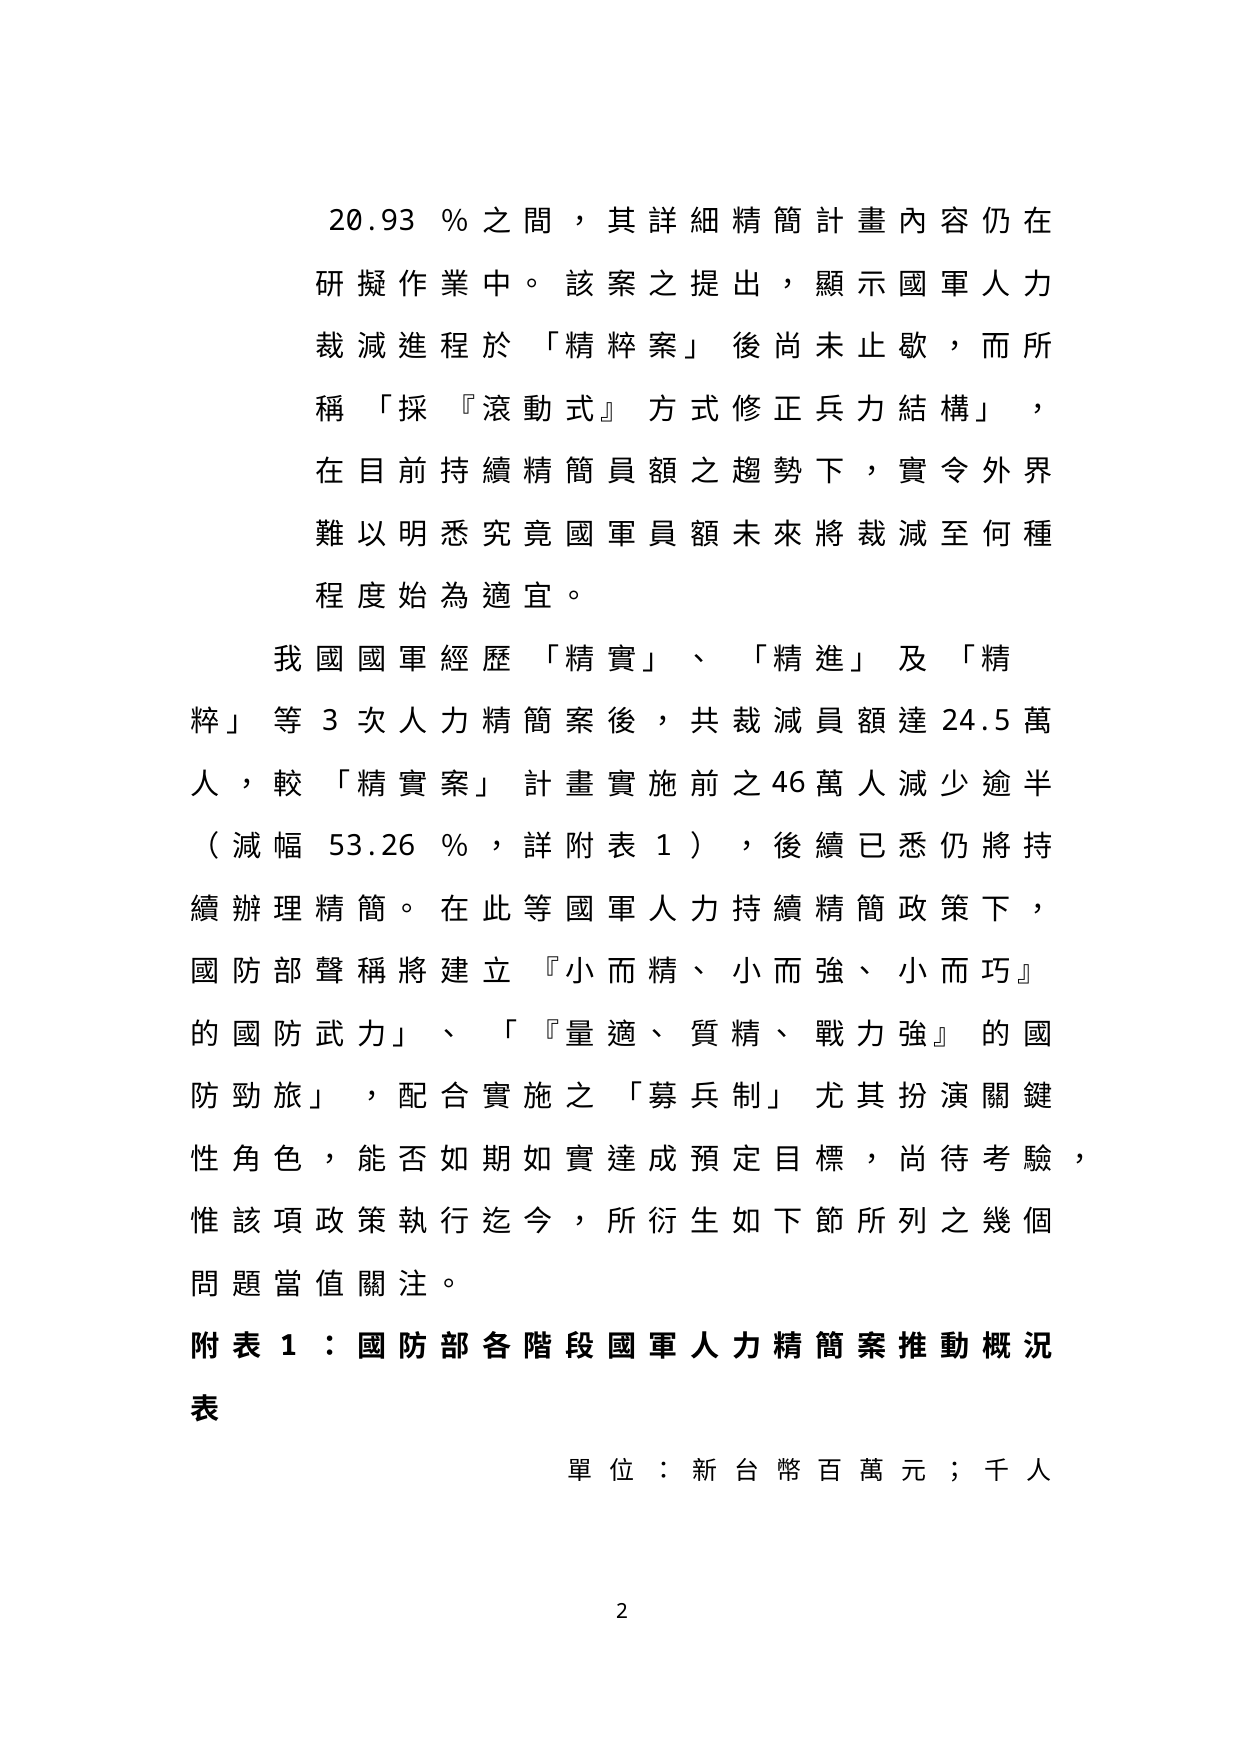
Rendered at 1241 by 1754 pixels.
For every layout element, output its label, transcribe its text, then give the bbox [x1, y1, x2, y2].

text 附表1：國防部各階段國軍人力精簡案推動概況表 [184, 1302, 1059, 1427]
text 就在「精粹案」即將於103年10月底執行完成前，國防部於同年1月20日又對外宣布，「依據『防衛固守、有效嚇阻』的戰略構想以及未來作戰型態、人口結構、政府財政與武器裝備接收的狀況，未來將調整組織編裝與兵力結構，建立『小而精、小而強、小而巧』的國防武力」，並稱「將綜合考量『打的需求』、『可招募的人力』及『可獲得財力』等因素，賡續以『創新、不對稱』與『重點建軍』模式，採『滾動式』方式修正兵力結構，俾打造『量適、質精、戰力強』的國防勁旅，組建符合台澎防衛作戰需求之實質戰力。」爰再次規劃自104年1月起，以4年時間（至108年1月）進行名為「勇固案」之另一階段約2.5萬人至4.5萬人精簡計畫，國軍總員額將再降至17萬人至19萬人，精簡比率約介於11.63％至20.93％之間，其詳細精簡計畫內容仍在研擬作業中。該案之提出，顯示國軍人力裁減進程於「精粹案」後尚未止歇，而所稱「採『滾動式』方式修正兵力結構」，在目前持續精簡員額之趨勢下，實令外界難以明悉究竟國軍員額未來將裁減至何種程度始為適宜。 [273, 177, 1059, 615]
text 我國國軍經歷「精實」、「精進」及「精粹」等3次人力精簡案後，共裁減員額達24.5萬人，較「精實案」計畫實施前之46萬人減少逾半（減幅53.26％，詳附表1），後續已悉仍將持續辦理精簡。在此等國軍人力持續精簡政策下，國防部聲稱將建立『小而精、小而強、小而巧』的國防武力」、「『量適、質精、戰力強』的國防勁旅」，配合實施之「募兵制」尤其扮演關鍵性角色，能否如期如實達成預定目標，尚待考驗，惟該項政策執行迄今，所衍生如下節所列之幾個問題當值關注。 [184, 615, 1059, 1302]
text 單位：新台幣百萬元；千人 [190, 1427, 1059, 1490]
